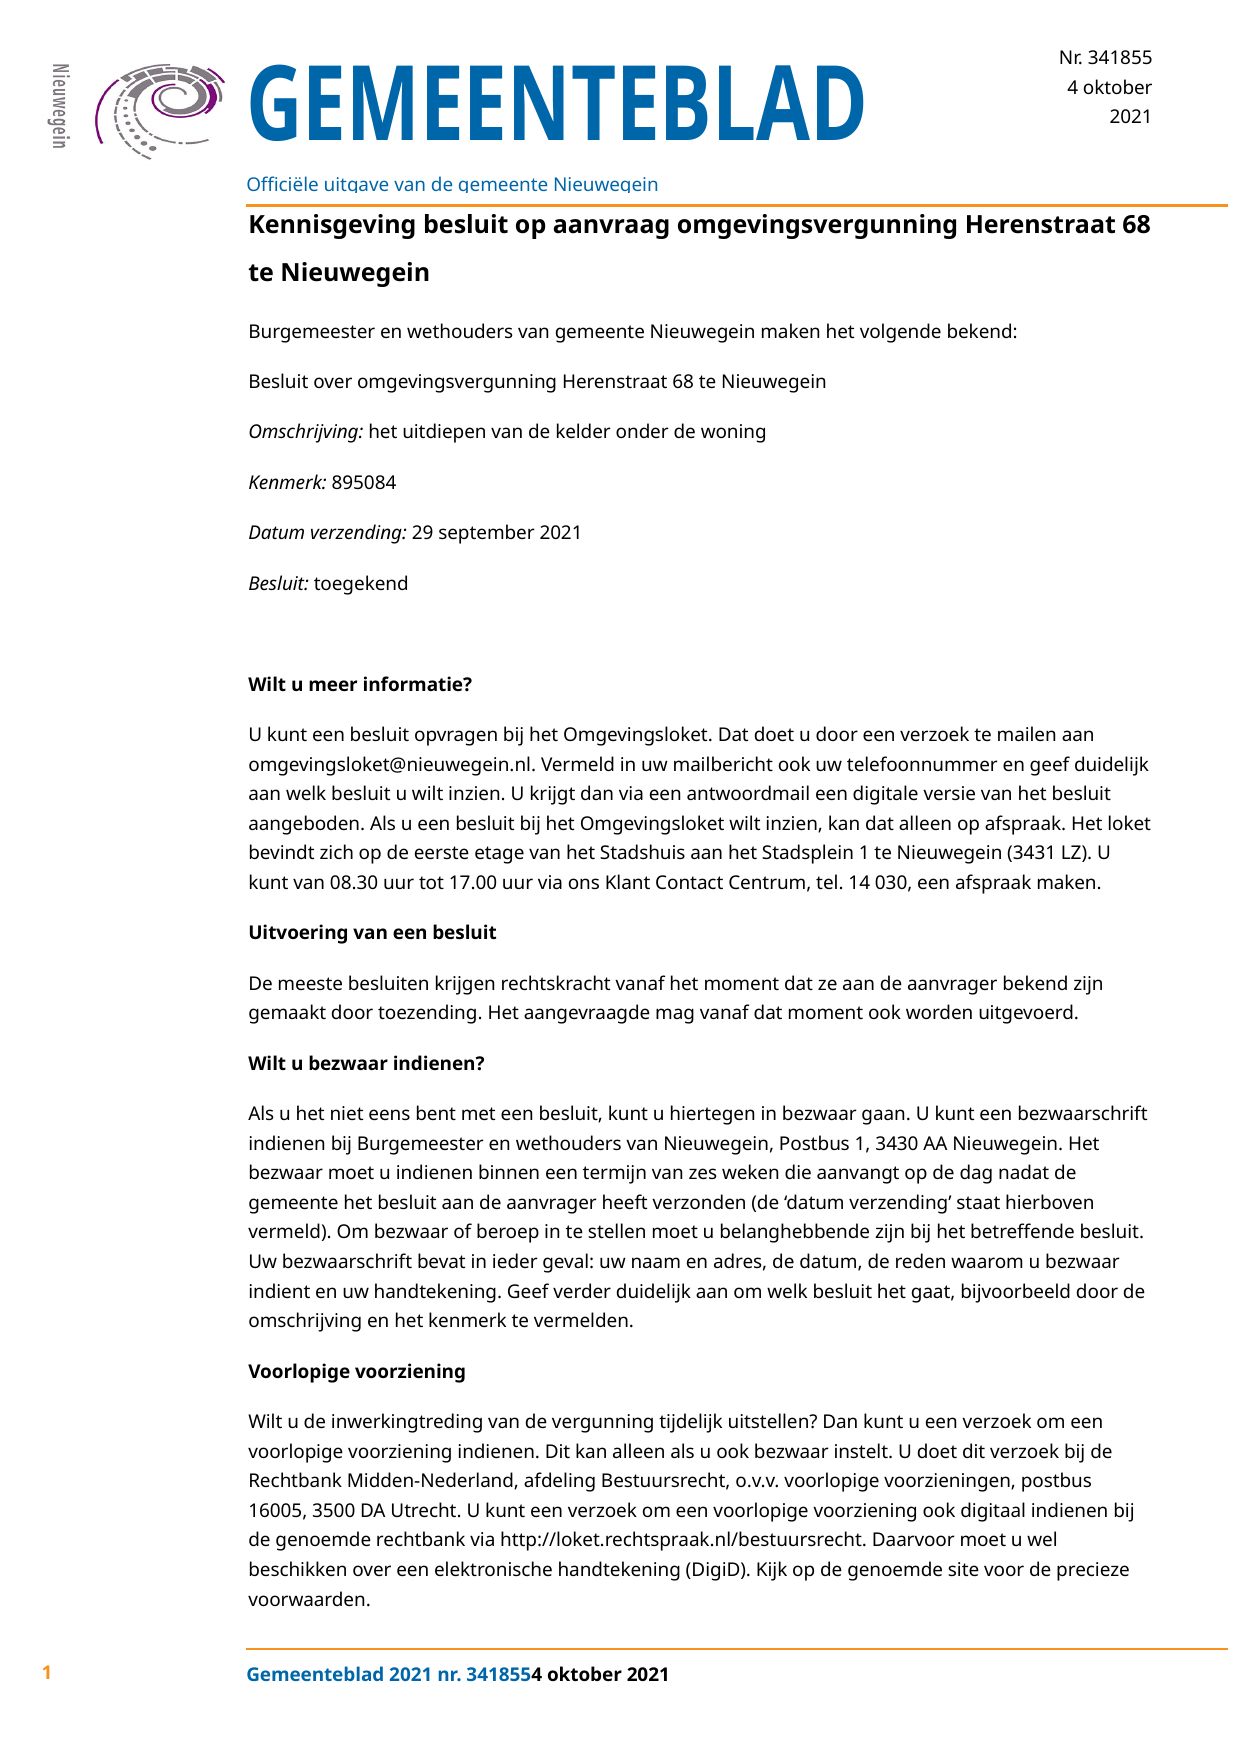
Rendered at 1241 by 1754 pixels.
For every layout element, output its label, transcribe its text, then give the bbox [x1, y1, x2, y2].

text De meeste besluiten krijgen rechtskracht vanaf het moment dat ze aan de aanvrager bekend zijn gemaakt door toezending. Het aangevraagde mag vanaf dat moment ook worden uitgevoerd. [248, 970, 1152, 1025]
text Wilt u de inwerkingtreding van de vergunning tijdelijk uitstellen? Dan kunt u een verzoek om een voorlopige voorziening indienen. Dit kan alleen als u ook bezwaar instelt. U doet dit verzoek bij de Rechtbank Midden-Nederland, afdeling Bestuursrecht, o.v.v. voorlopige voorzieningen, postbus 16005, 3500 DA Utrecht. U kunt een verzoek om een voorlopige voorziening ook digitaal indienen bij de genoemde rechtbank via http://loket.rechtspraak.nl/bestuursrecht. Daarvoor moet u wel beschikken over een elektronische handtekening (DigiD). Kijk op de genoemde site voor de precieze voorwaarden. [248, 1408, 1152, 1612]
text Omschrijving: het uitdiepen van de kelder onder de woning [248, 419, 1152, 444]
text Kenmerk: 895084 [248, 469, 1152, 495]
text Wilt u meer informatie? [248, 671, 1152, 697]
text Wilt u bezwaar indienen? [248, 1050, 1152, 1076]
text Als u het niet eens bent met een besluit, kunt u hiertegen in bezwaar gaan. U kunt een bezwaarschrift indienen bij Burgemeester en wethouders van Nieuwegein, Postbus 1, 3430 AA Nieuwegein. Het bezwaar moet u indienen binnen een termijn van zes weken die aanvangt op de dag nadat de gemeente het besluit aan de aanvrager heeft verzonden (de ‘datum verzending’ staat hierboven vermeld). Om bezwaar of beroep in te stellen moet u belanghebbende zijn bij het betreffende besluit. Uw bezwaarschrift bevat in ieder geval: uw naam en adres, de datum, de reden waarom u bezwaar indient en uw handtekening. Geef verder duidelijk aan om welk besluit het gaat, bijvoorbeeld door de omschrijving en het kenmerk te vermelden. [248, 1100, 1152, 1333]
text Besluit over omgevingsvergunning Herenstraat 68 te Nieuwegein [248, 368, 1152, 394]
text U kunt een besluit opvragen bij het Omgevingsloket. Dat doet u door een verzoek te mailen aan omgevingsloket@nieuwegein.nl. Vermeld in uw mailbericht ook uw telefoonnummer en geef duidelijk aan welk besluit u wilt inzien. U krijgt dan via een antwoordmail een digitale versie van het besluit aangeboden. Als u een besluit bij het Omgevingsloket wilt inzien, kan dat alleen op afspraak. Het loket bevindt zich op de eerste etage van het Stadshuis aan het Stadsplein 1 te Nieuwegein (3431 LZ). U kunt van 08.30 uur tot 17.00 uur via ons Klant Contact Centrum, tel. 14 030, een afspraak maken. [248, 721, 1152, 895]
text Voorlopige voorziening [248, 1358, 1152, 1384]
picture [41, 47, 231, 172]
text Kennisgeving besluit op aanvraag omgevingsvergunning Herenstraat 68 te Nieuwegein [248, 207, 1152, 288]
text Besluit: toegekend [248, 570, 1152, 596]
text Burgemeester en wethouders van gemeente Nieuwegein maken het volgende bekend: [248, 318, 1152, 344]
text Datum verzending: 29 september 2021 [248, 519, 1152, 545]
text Uitvoering van een besluit [248, 919, 1152, 945]
